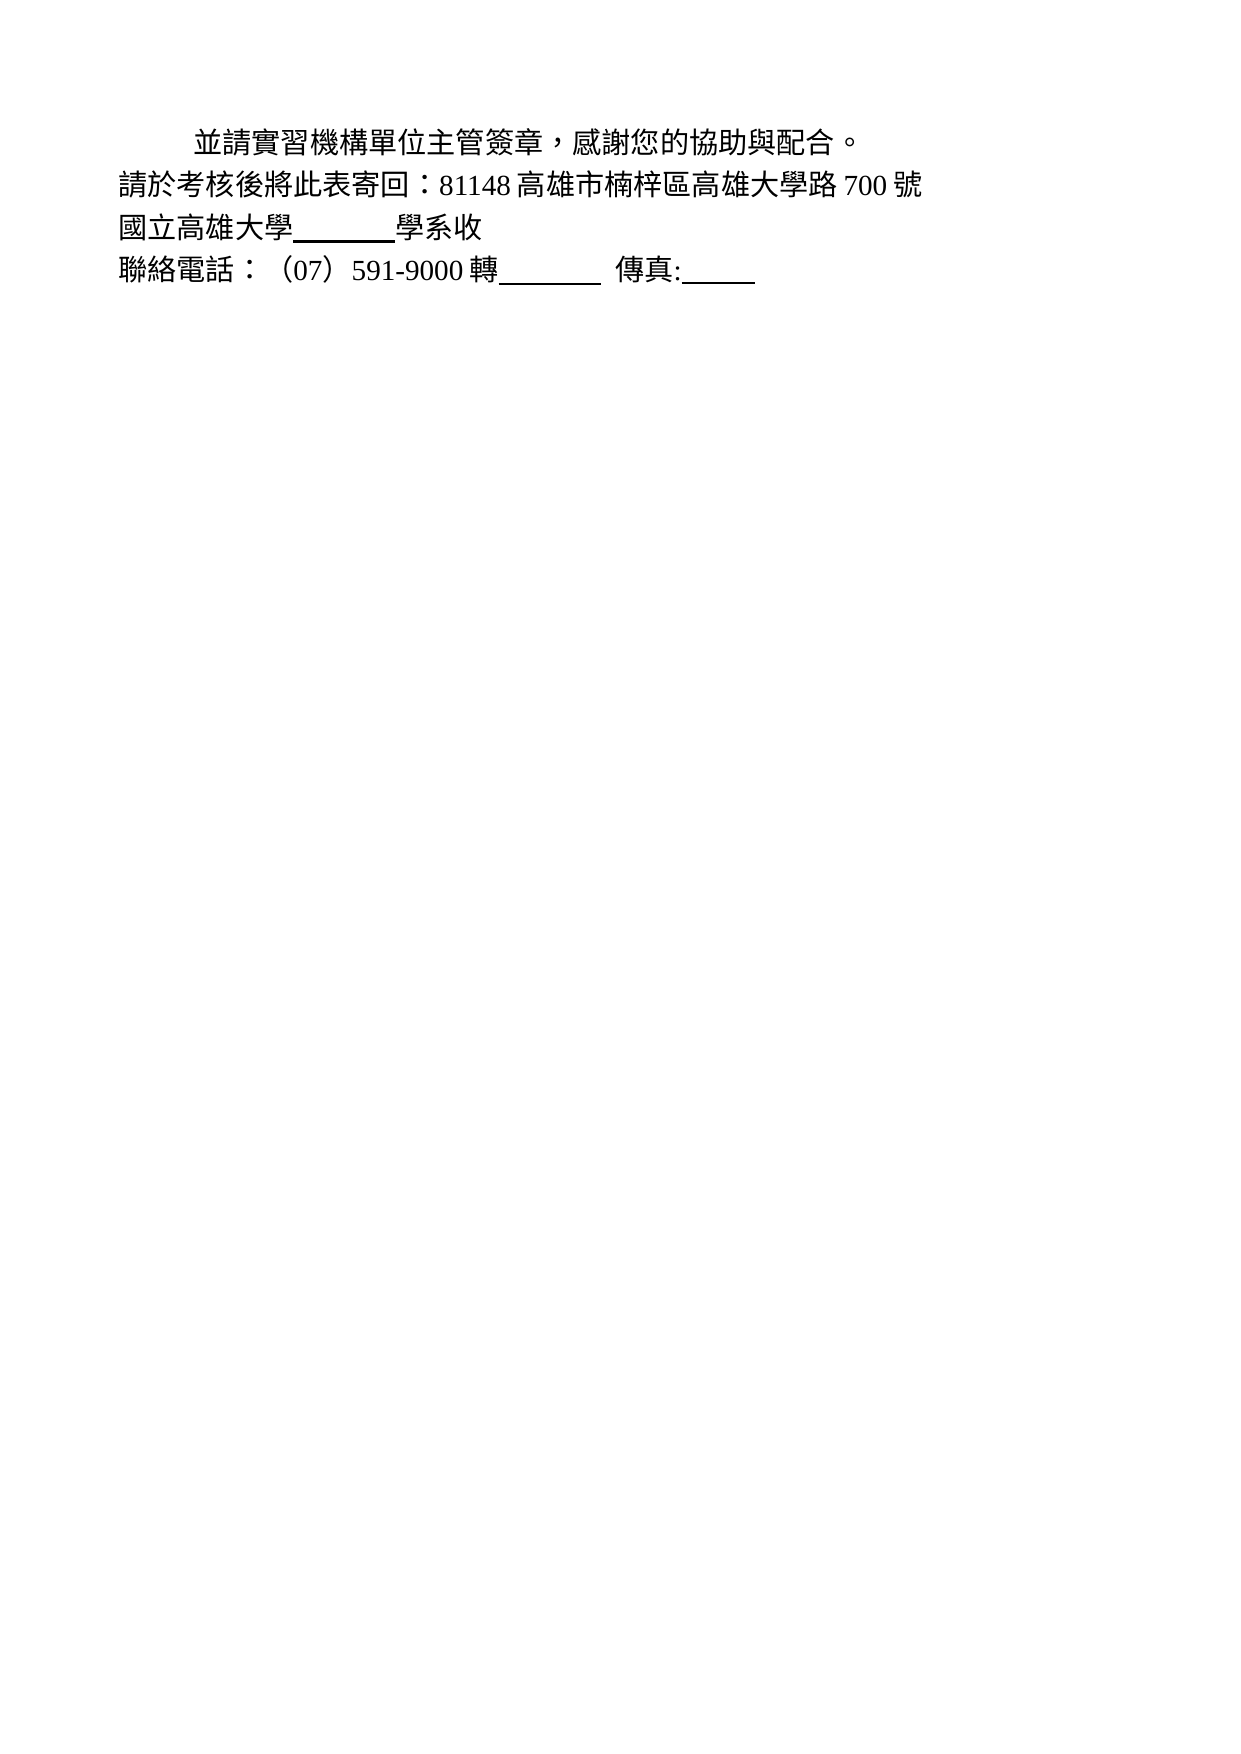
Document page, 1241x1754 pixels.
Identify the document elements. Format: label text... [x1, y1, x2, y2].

text 國立高雄大學 學系收 [118, 204, 1122, 246]
text 請於考核後將此表寄回：81148高雄市楠梓區高雄大學路700號 [118, 162, 1122, 204]
text 並請實習機構單位主管簽章，感謝您的協助與配合。 [118, 119, 1122, 162]
text 聯絡電話：（07）591-9000轉 傳真: [118, 246, 1122, 289]
